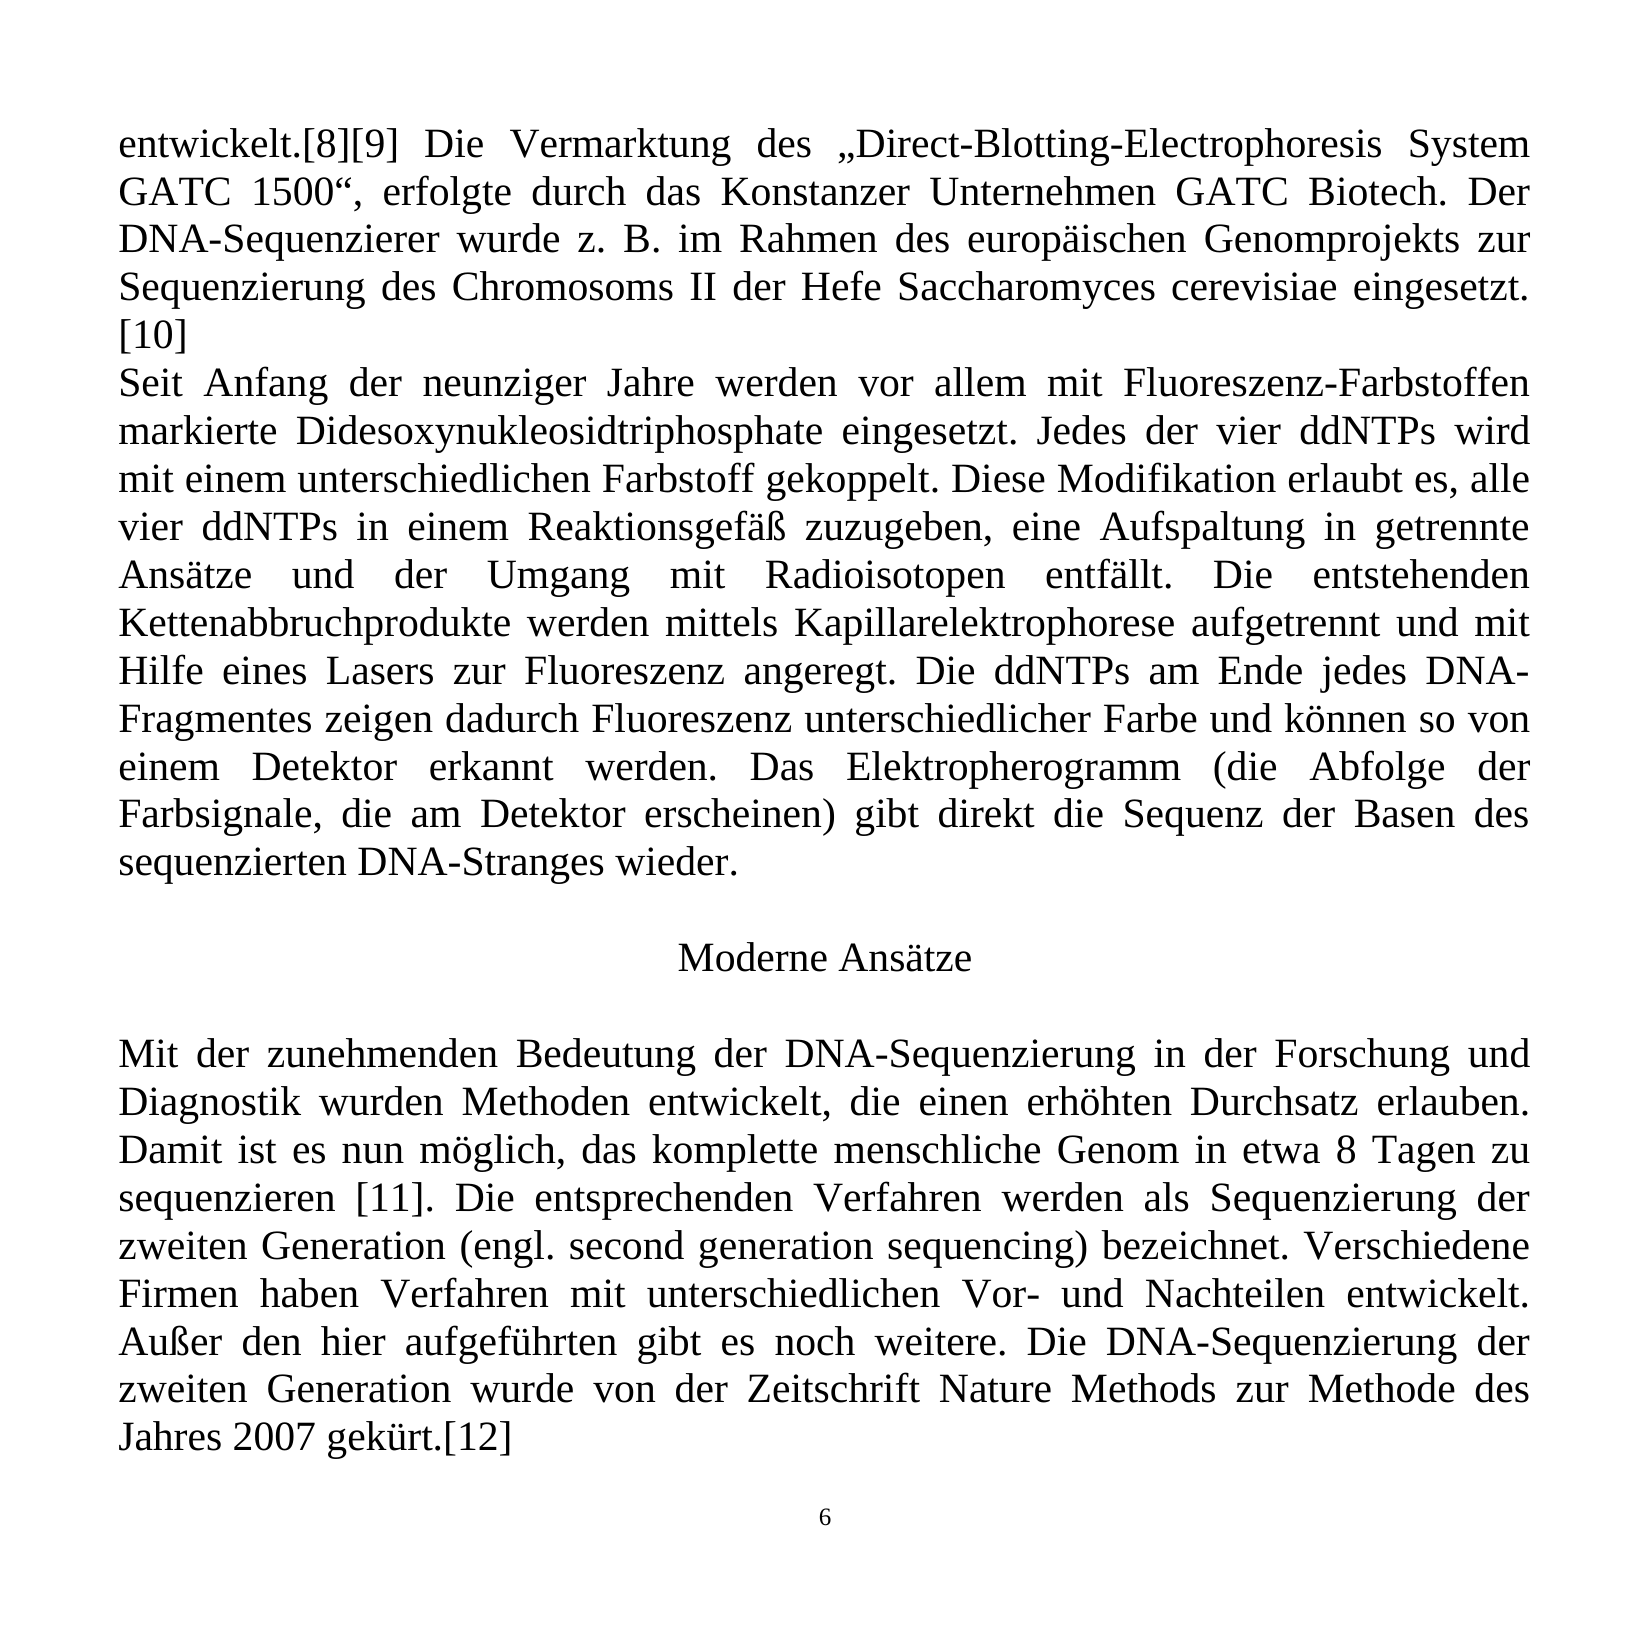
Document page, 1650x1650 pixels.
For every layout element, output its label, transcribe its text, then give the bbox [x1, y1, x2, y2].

text Seit Anfang der neunziger Jahre werden vor allem mit Fluoreszenz-Farbstoffen markierte Didesoxynukleosidtriphosphate eingesetzt. Jedes der vier ddNTPs wird mit einem unterschiedlichen Farbstoff gekoppelt. Diese Modifikation erlaubt es, alle vier ddNTPs in einem Reaktionsgefäß zuzugeben, eine Aufspaltung in getrennte Ansätze und der Umgang mit Radioisotopen entfällt. Die entstehenden Kettenabbruchprodukte werden mittels Kapillarelektrophorese aufgetrennt und mit Hilfe eines Lasers zur Fluoreszenz angeregt. Die ddNTPs am Ende jedes DNA-Fragmentes zeigen dadurch Fluoreszenz unterschiedlicher Farbe und können so von einem Detektor erkannt werden. Das Elektropherogramm (die Abfolge der Farbsignale, die am Detektor erscheinen) gibt direkt die Sequenz der Basen des sequenzierten DNA-Stranges wieder. [118, 358, 1532, 885]
text entwickelt.[8][9] Die Vermarktung des „Direct-Blotting-Electrophoresis System GATC 1500“, erfolgte durch das Konstanzer Unternehmen GATC Biotech. Der DNA-Sequenzierer wurde z. B. im Rahmen des europäischen Genomprojekts zur Sequenzierung des Chromosoms II der Hefe Saccharomyces cerevisiae eingesetzt.[10] [118, 118, 1532, 358]
text Moderne Ansätze [118, 933, 1532, 981]
text Mit der zunehmenden Bedeutung der DNA-Sequenzierung in der Forschung und Diagnostik wurden Methoden entwickelt, die einen erhöhten Durchsatz erlauben. Damit ist es nun möglich, das komplette menschliche Genom in etwa 8 Tagen zu sequenzieren [11]. Die entsprechenden Verfahren werden als Sequenzierung der zweiten Generation (engl. second generation sequencing) bezeichnet. Verschiedene Firmen haben Verfahren mit unterschiedlichen Vor- und Nachteilen entwickelt. Außer den hier aufgeführten gibt es noch weitere. Die DNA-Sequenzierung der zweiten Generation wurde von der Zeitschrift Nature Methods zur Methode des Jahres 2007 gekürt.[12] [118, 1028, 1532, 1460]
